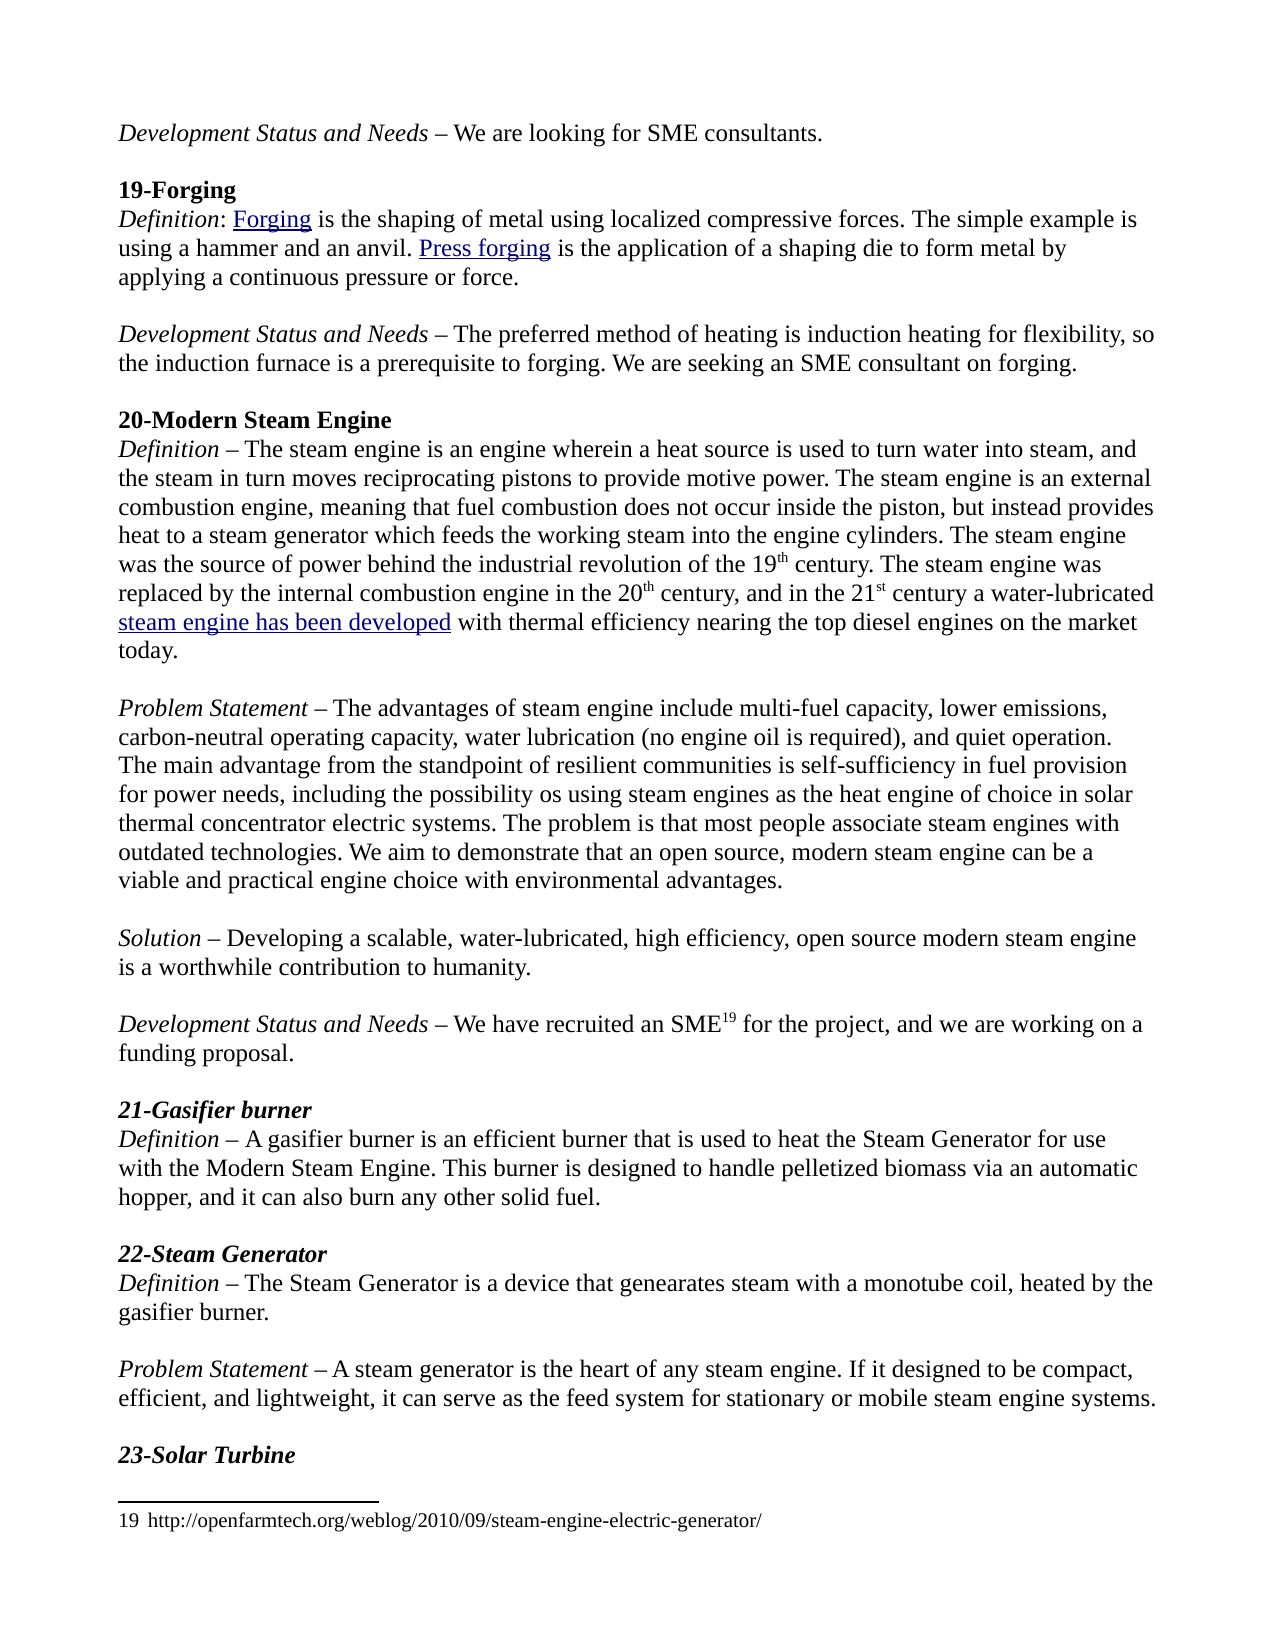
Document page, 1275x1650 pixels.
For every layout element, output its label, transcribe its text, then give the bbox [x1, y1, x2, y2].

text Definition – A gasifier burner is an efficient burner that is used to heat the Steam Generator for use with the Modern Steam Engine. This burner is designed to handle pelletized biomass via an automatic hopper, and it can also burn any other solid fuel. [118, 1124, 1157, 1211]
text Development Status and Needs – We have recruited an SME for the project, and we are working on a funding proposal. [118, 1009, 1157, 1067]
text Definition – The steam engine is an engine wherein a heat source is used to turn water into steam, and the steam in turn moves reciprocating pistons to provide motive power. The steam engine is an external combustion engine, meaning that fuel combustion does not occur inside the piston, but instead provides heat to a steam generator which feeds the working steam into the engine cylinders. The steam engine was the source of power behind the industrial revolution of the 19th century. The steam engine was replaced by the internal combustion engine in the 20th century, and in the 21st century a water-lubricated steam engine has been developed with thermal efficiency nearing the top diesel engines on the market today. [118, 434, 1157, 664]
text 23-Solar Turbine [118, 1441, 1157, 1469]
text Development Status and Needs – The preferred method of heating is induction heating for flexibility, so the induction furnace is a prerequisite to forging. We are seeking an SME consultant on forging. [118, 319, 1157, 377]
text http://openfarmtech.org/weblog/2010/09/steam-engine-electric-generator/ [118, 1508, 1157, 1532]
text Definition: Forging is the shaping of metal using localized compressive forces. The simple example is using a hammer and an anvil. Press forging is the application of a shaping die to form metal by applying a continuous pressure or force. [118, 204, 1157, 291]
text Problem Statement – The advantages of steam engine include multi-fuel capacity, lower emissions, carbon-neutral operating capacity, water lubrication (no engine oil is required), and quiet operation. The main advantage from the standpoint of resilient communities is self-sufficiency in fuel provision for power needs, including the possibility os using steam engines as the heat engine of choice in solar thermal concentrator electric systems. The problem is that most people associate steam engines with outdated technologies. We aim to demonstrate that an open source, modern steam engine can be a viable and practical engine choice with environmental advantages. [118, 693, 1157, 894]
text 20-Modern Steam Engine [118, 406, 1157, 434]
text Definition – The Steam Generator is a device that genearates steam with a monotube coil, heated by the gasifier burner. [118, 1268, 1157, 1326]
text Solution – Developing a scalable, water-lubricated, high efficiency, open source modern steam engine is a worthwhile contribution to humanity. [118, 923, 1157, 981]
text Development Status and Needs – We are looking for SME consultants. [118, 118, 1157, 147]
text 21-Gasifier burner [118, 1096, 1157, 1124]
text Problem Statement – A steam generator is the heart of any steam engine. If it designed to be compact, efficient, and lightweight, it can serve as the feed system for stationary or mobile steam engine systems. [118, 1354, 1157, 1412]
text 19-Forging [118, 176, 1157, 204]
text 22-Steam Generator [118, 1239, 1157, 1268]
